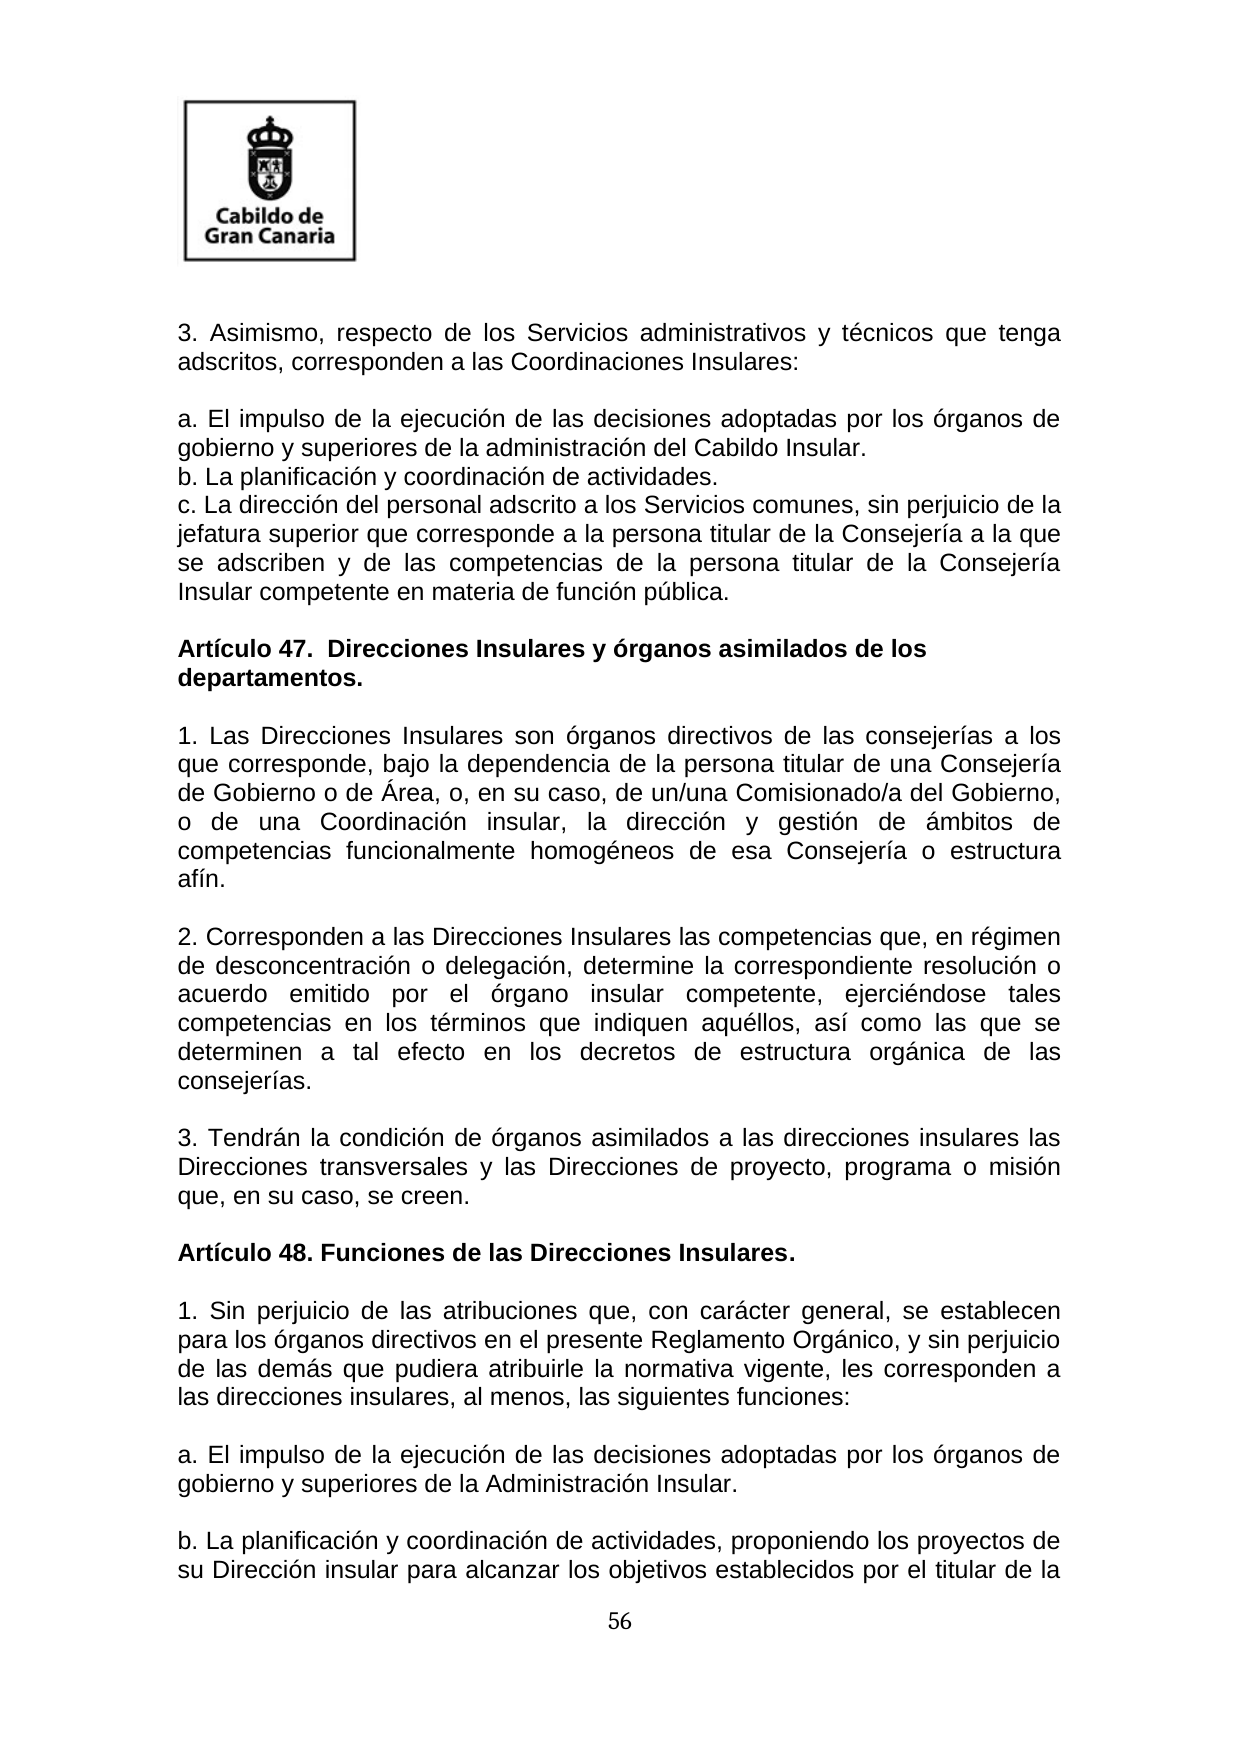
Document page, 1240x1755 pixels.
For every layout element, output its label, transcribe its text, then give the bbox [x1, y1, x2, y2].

text 1. Sin perjuicio de las atribuciones que, con carácter general, se establecen para los órganos directivos en el presente Reglamento Orgánico, y sin perjuicio de las demás que pudiera atribuirle la normativa vigente, les corresponden a las direcciones insulares, al menos, las siguientes funciones: [177, 1296, 1062, 1411]
text Artículo 47. Direcciones Insulares y órganos asimilados de los departamentos. [177, 634, 1062, 692]
text 3. Asimismo, respecto de los Servicios administrativos y técnicos que tenga adscritos, corresponden a las Coordinaciones Insulares: [177, 318, 1062, 375]
text c. La dirección del personal adscrito a los Servicios comunes, sin perjuicio de la jefatura superior que corresponde a la persona titular de la Consejería a la que se adscriben y de las competencias de la persona titular de la Consejería Insular competente en materia de función pública. [177, 490, 1062, 605]
text 2. Corresponden a las Direcciones Insulares las competencias que, en régimen de desconcentración o delegación, determine la correspondiente resolución o acuerdo emitido por el órgano insular competente, ejerciéndose tales competencias en los términos que indiquen aquéllos, así como las que se determinen a tal efecto en los decretos de estructura orgánica de las consejerías. [177, 922, 1062, 1094]
text b. La planificación y coordinación de actividades, proponiendo los proyectos de su Dirección insular para alcanzar los objetivos establecidos por el titular de la [177, 1526, 1062, 1583]
text 3. Tendrán la condición de órganos asimilados a las direcciones insulares las Direcciones transversales y las Direcciones de proyecto, programa o misión que, en su caso, se creen. [177, 1123, 1062, 1209]
text b. La planificación y coordinación de actividades. [177, 461, 1062, 490]
text a. El impulso de la ejecución de las decisiones adoptadas por los órganos de gobierno y superiores de la administración del Cabildo Insular. [177, 404, 1062, 461]
text 1. Las Direcciones Insulares son órganos directivos de las consejerías a los que corresponde, bajo la dependencia de la persona titular de una Consejería de Gobierno o de Área, o, en su caso, de un/una Comisionado/a del Gobierno, o de una Coordinación insular, la dirección y gestión de ámbitos de competencias funcionalmente homogéneos de esa Consejería o estructura afín. [177, 721, 1062, 893]
text Artículo 48. Funciones de las Direcciones Insulares. [177, 1238, 1062, 1267]
text a. El impulso de la ejecución de las decisiones adoptadas por los órganos de gobierno y superiores de la Administración Insular. [177, 1440, 1062, 1497]
